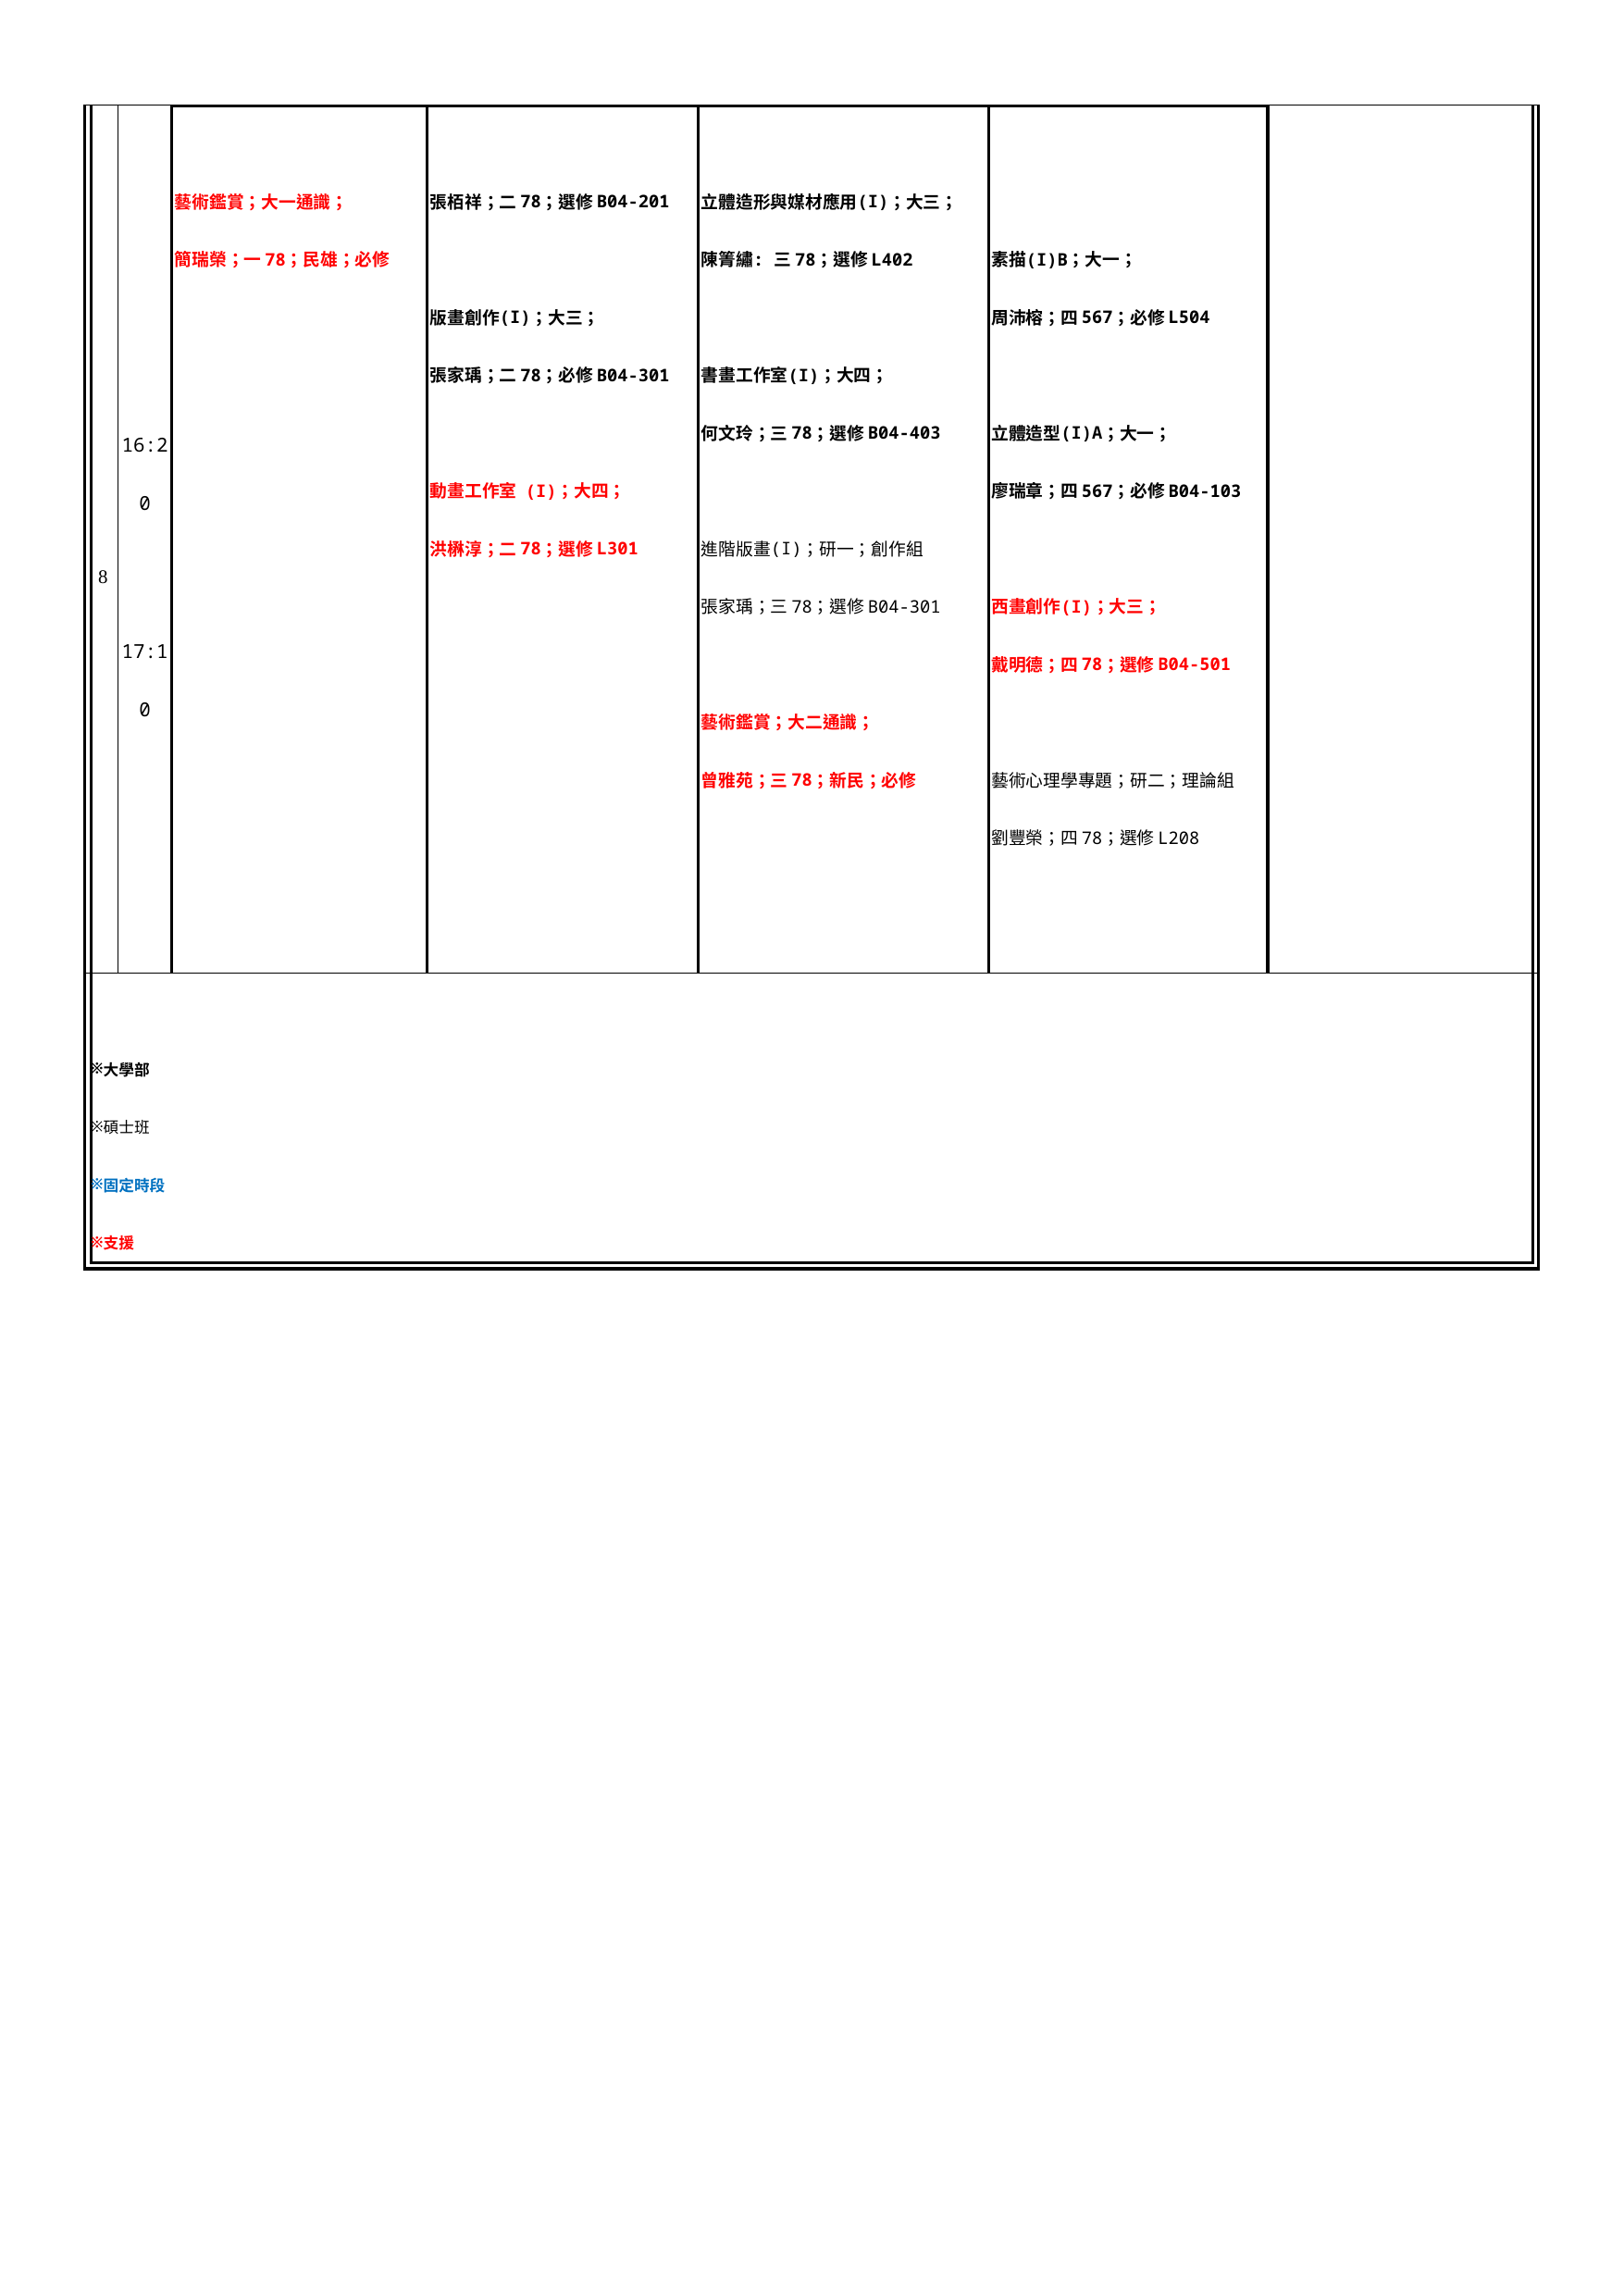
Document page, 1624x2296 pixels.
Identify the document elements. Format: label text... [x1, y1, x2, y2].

table_cell 立體造形與媒材應用(I)；大三； 陳箐繡: 三78；選修L402 書畫工作室(I)；大四； 何文玲；三78；選修B04-403 進階版畫(I)；研一；創作組 張家瑀；三78；選修B04-301 藝術鑑賞；大二通識； 曾雅苑；三78；新民；必修 [700, 107, 987, 973]
table_cell 素描(I)B；大一； 周沛榕；四567；必修L504 立體造型(I)A；大一； 廖瑞章；四567；必修B04-103 西畫創作(I)；大三； 戴明德；四78；選修B04-501 藝術心理學專題；研二；理論組 劉豐榮；四78；選修L208 [990, 107, 1266, 973]
table_cell [1270, 105, 1531, 973]
table_cell 藝術鑑賞；大一通識； 簡瑞榮；一78；民雄；必修 [173, 107, 426, 973]
table_cell ※大學部 ※碩士班 ※固定時段 ※支援 [93, 974, 1531, 1261]
table_cell 16:20 17:10 [118, 105, 170, 973]
table_cell 8 [93, 105, 118, 973]
table_cell 張栢祥；二78；選修B04-201 版畫創作(I)；大三； 張家瑀；二78；必修B04-301 動畫工作室 (I)；大四； 洪楙淳；二78；選修L301 [428, 107, 697, 973]
